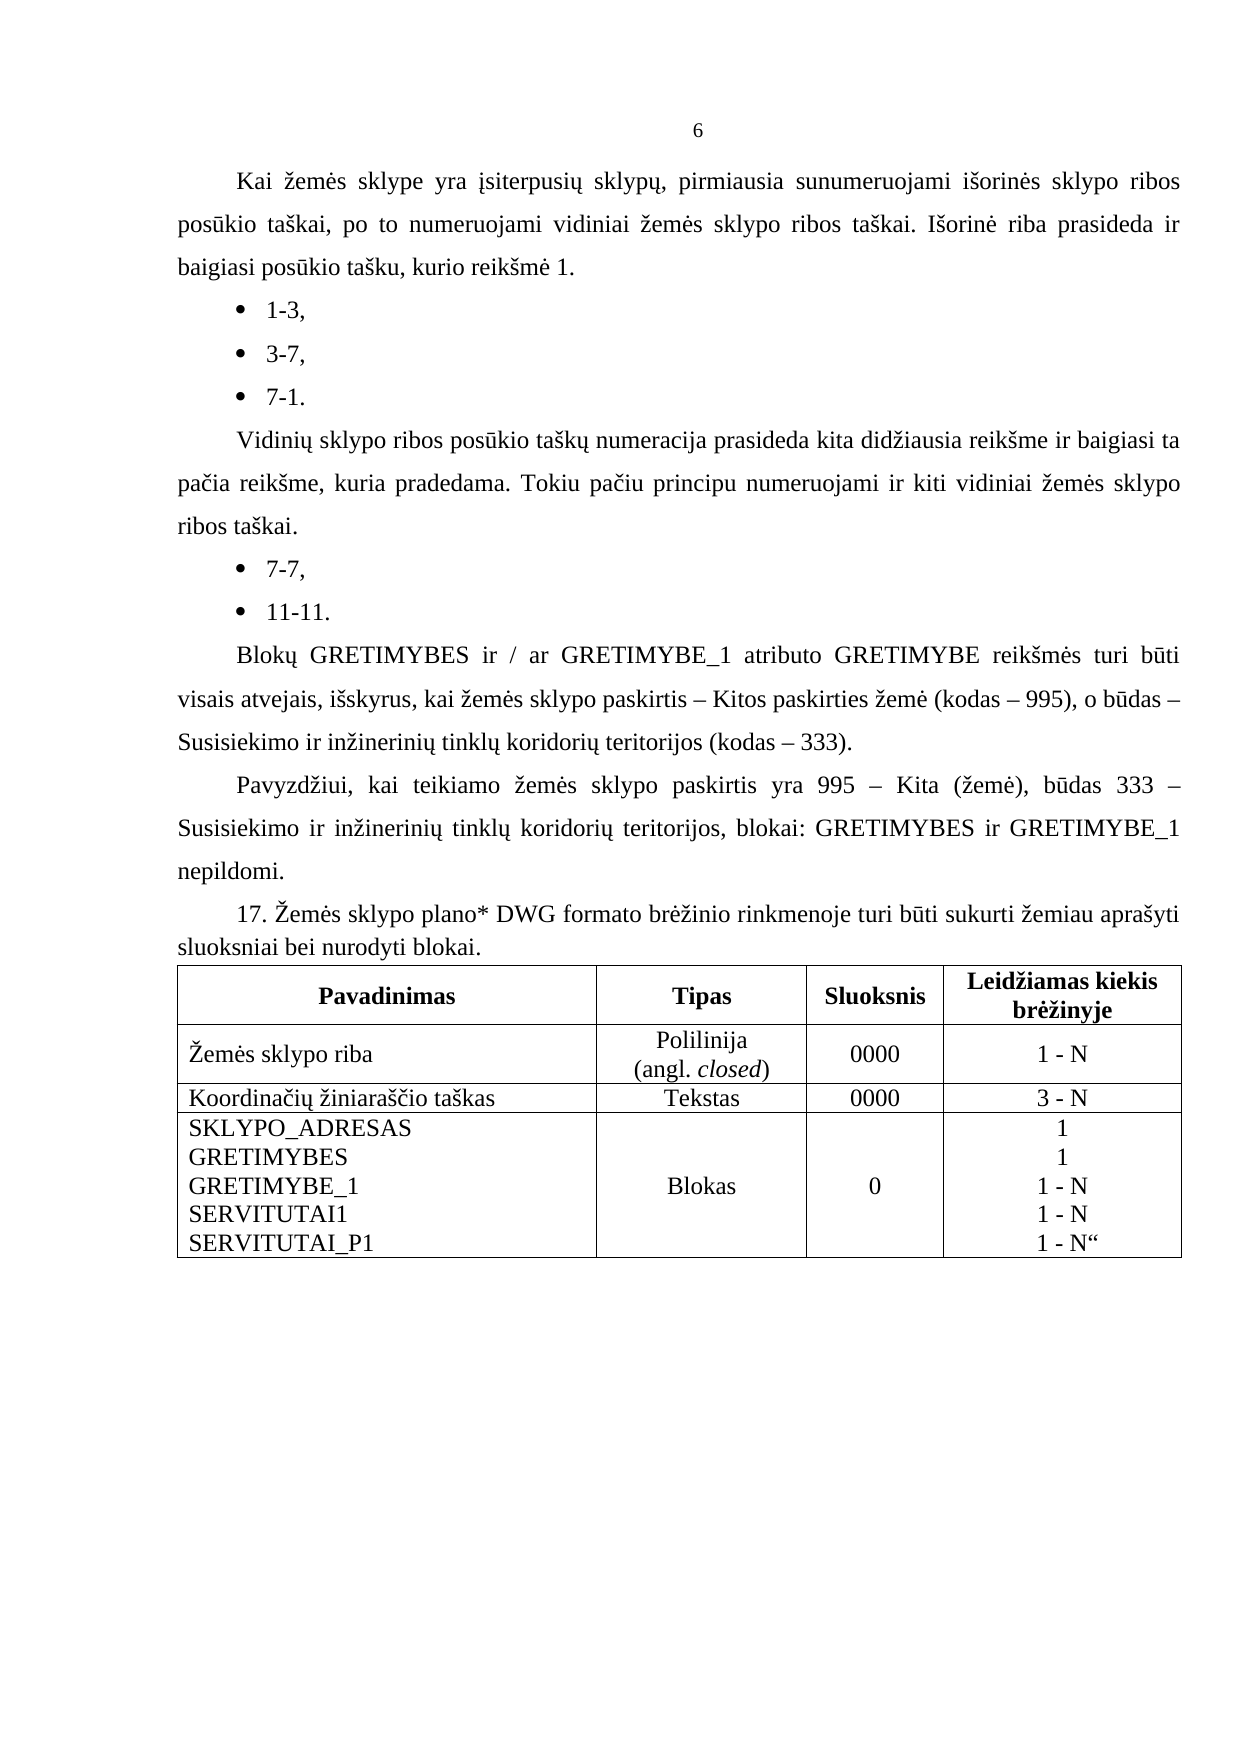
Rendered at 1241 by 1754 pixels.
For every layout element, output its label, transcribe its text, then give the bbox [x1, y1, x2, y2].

table_header Tipas [597, 966, 806, 1024]
text  3-7, [236, 339, 1181, 367]
text Kai žemės sklype yra įsiterpusių sklypų, pirmiausia sunumeruojami išorinės sklypo ribos posūkio taškai, po to numeruojami vidiniai žemės sklypo ribos taškai. Išorinė riba prasideda ir baigiasi posūkio tašku, kurio reikšmė 1. [177, 166, 1181, 281]
table_cell 1 1 1 - N 1 - N 1 - N“ [944, 1113, 1181, 1257]
table_cell 0000 [807, 1025, 943, 1082]
text Pavyzdžiui, kai teikiamo žemės sklypo paskirtis yra 995 – Kita (žemė), būdas 333 – Susisiekimo ir inžinerinių tinklų koridorių teritorijos, blokai: GRETIMYBES ir GRETIMYBE_1 nepildomi. [177, 770, 1181, 885]
table_cell 0000 [807, 1084, 943, 1112]
table_header Pavadinimas [178, 966, 596, 1024]
table_cell 1 - N [944, 1025, 1181, 1082]
table_cell Polilinija (angl. closed) [597, 1025, 806, 1082]
text  11-11. [236, 597, 1181, 626]
text Vidinių sklypo ribos posūkio taškų numeracija prasideda kita didžiausia reikšme ir baigiasi ta pačia reikšme, kuria pradedama. Tokiu pačiu principu numeruojami ir kiti vidiniai žemės sklypo ribos taškai. [177, 425, 1181, 540]
text  1-3, [236, 296, 1181, 324]
text 17. Žemės sklypo plano* DWG formato brėžinio rinkmenoje turi būti sukurti žemiau aprašyti sluoksniai bei nurodyti blokai. [177, 899, 1181, 961]
text  7-7, [236, 554, 1181, 583]
table_cell Tekstas [597, 1084, 806, 1112]
table_header Sluoksnis [807, 966, 943, 1024]
text  7-1. [236, 382, 1181, 411]
table_cell 0 [807, 1113, 943, 1257]
table_cell SKLYPO_ADRESAS GRETIMYBES GRETIMYBE_1 SERVITUTAI1 SERVITUTAI_P1 [178, 1113, 596, 1257]
table_header Leidžiamas kiekis brėžinyje [944, 966, 1181, 1024]
table_cell Blokas [597, 1113, 806, 1257]
table_cell 3 - N [944, 1084, 1181, 1112]
text Blokų GRETIMYBES ir / ar GRETIMYBE_1 atributo GRETIMYBE reikšmės turi būti visais atvejais, išskyrus, kai žemės sklypo paskirtis – Kitos paskirties žemė (kodas – 995), o būdas – Susisiekimo ir inžinerinių tinklų koridorių teritorijos (kodas – 333). [177, 641, 1181, 756]
table_cell Žemės sklypo riba [178, 1025, 596, 1082]
table_cell Koordinačių žiniaraščio taškas [178, 1084, 596, 1112]
